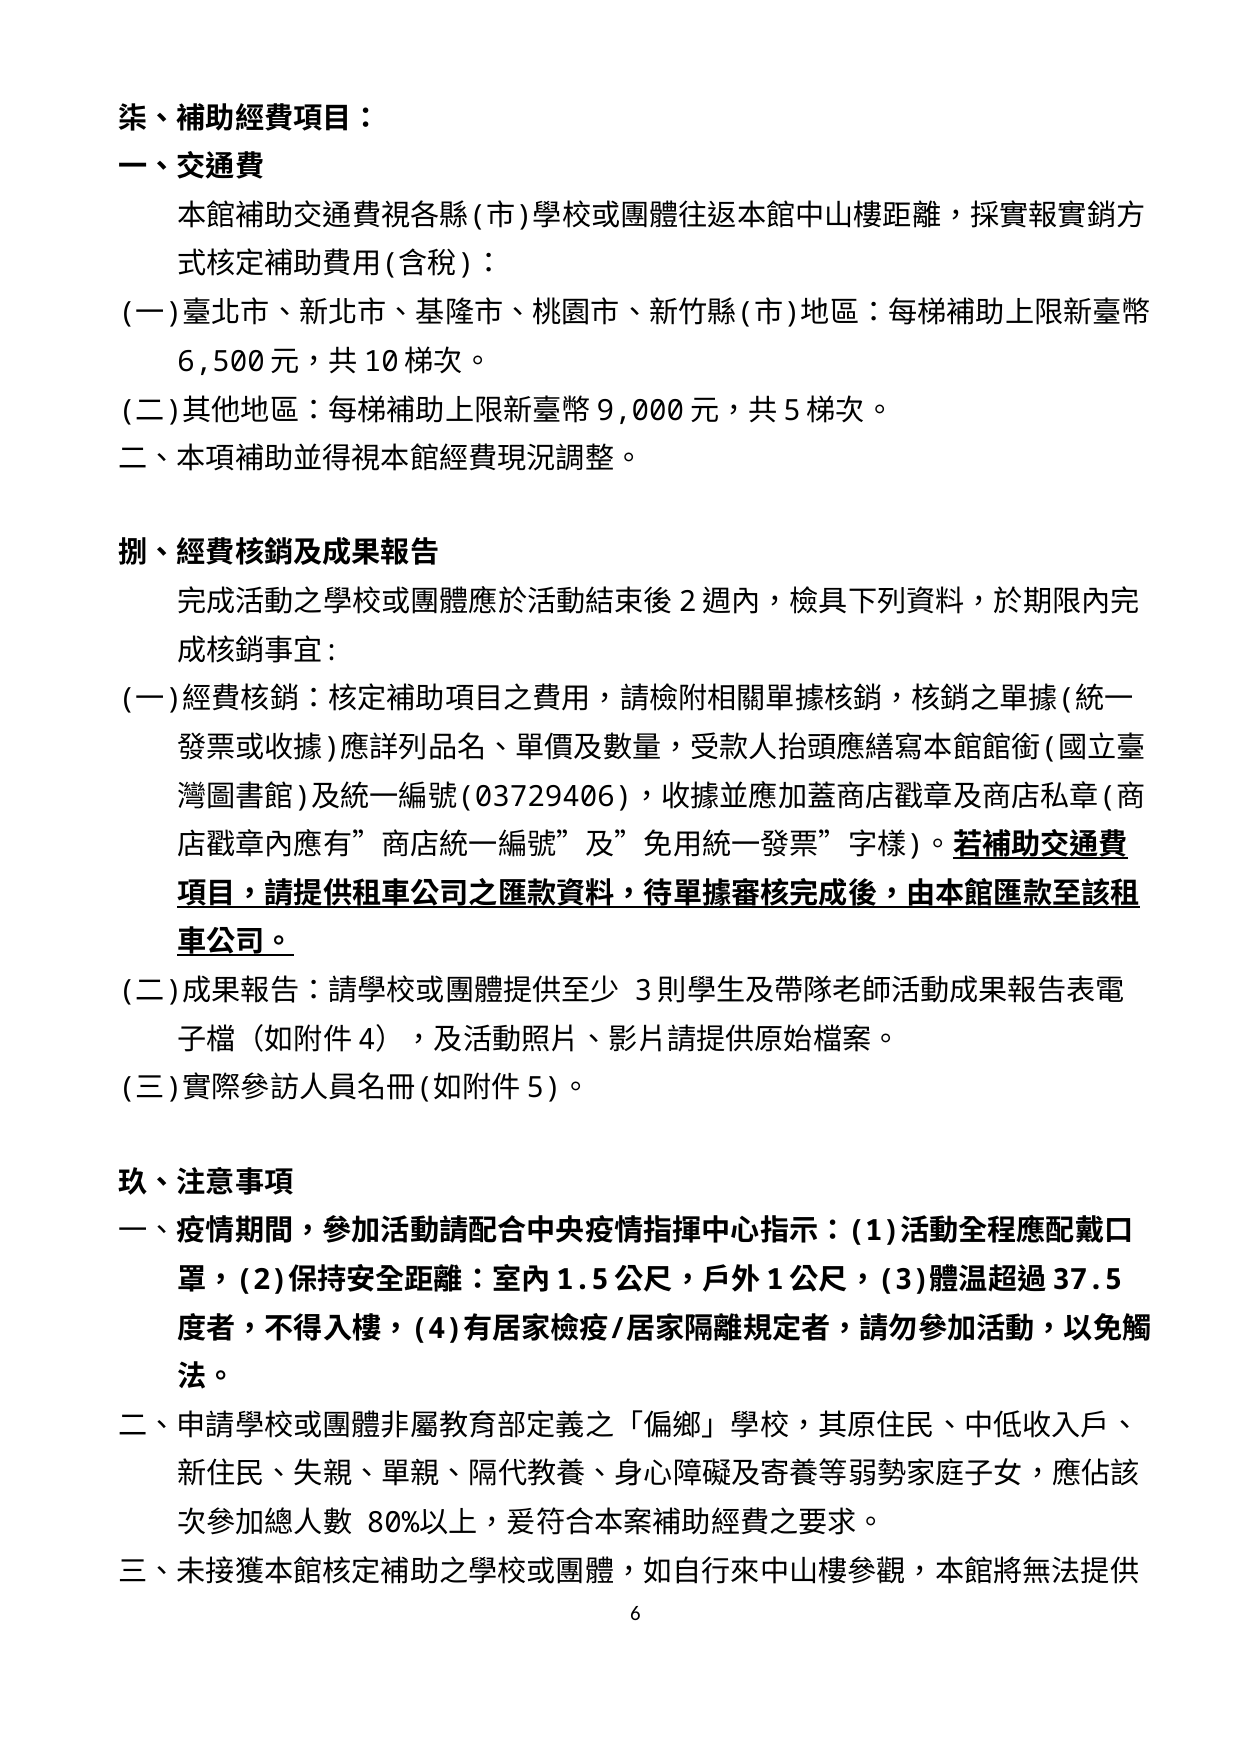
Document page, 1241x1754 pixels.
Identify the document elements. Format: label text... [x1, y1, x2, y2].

text 二、本項補助並得視本館經費現況調整。 [118, 435, 1152, 477]
text 一、疫情期間，參加活動請配合中央疫情指揮中心指示：(1)活動全程應配戴口罩，(2)保持安全距離：室內1.5公尺，戶外1公尺，(3)體温超過37.5度者，不得入樓，(4)有居家檢疫/居家隔離規定者，請勿參加活動，以免觸法。 [118, 1207, 1152, 1395]
text 本館補助交通費視各縣(市)學校或團體往返本館中山樓距離，採實報實銷方式核定補助費用(含稅)： [177, 191, 1152, 282]
text 玖、注意事項 [118, 1158, 1152, 1201]
text (二)其他地區：每梯補助上限新臺幣9,000元，共5梯次。 [118, 386, 1152, 428]
text 捌、經費核銷及成果報告 [118, 529, 1152, 571]
text (二)成果報告：請學校或團體提供至少 3則學生及帶隊老師活動成果報告表電子檔（如附件4），及活動照片、影片請提供原始檔案。 [118, 967, 1152, 1058]
text 一、交通費 [118, 143, 1152, 185]
text 柒、補助經費項目： [118, 94, 1152, 136]
text (三)實際參訪人員名冊(如附件5)。 [118, 1064, 1152, 1106]
text 二、申請學校或團體非屬教育部定義之「偏鄉」學校，其原住民、中低收入戶、新住民、失親、單親、隔代教養、身心障礙及寄養等弱勢家庭子女，應佔該次參加總人數 80%以上，爰符合本案補助經費之要求。 [118, 1401, 1152, 1541]
text 三、未接獲本館核定補助之學校或團體，如自行來中山樓參觀，本館將無法提供 [118, 1547, 1152, 1589]
text 完成活動之學校或團體應於活動結束後2週內，檢具下列資料，於期限內完成核銷事宜: [177, 577, 1152, 668]
text (一)臺北市、新北市、基隆市、桃園市、新竹縣(市)地區：每梯補助上限新臺幣6,500元，共10梯次。 [118, 289, 1152, 380]
text (一)經費核銷：核定補助項目之費用，請檢附相關單據核銷，核銷之單據(統一發票或收據)應詳列品名、單價及數量，受款人抬頭應繕寫本館館銜(國立臺灣圖書館)及統一編號(03729406)，收據並應加蓋商店戳章及商店私章(商店戳章內應有”商店統一編號”及”免用統一發票”字樣)。若補助交通費項目，請提供租車公司之匯款資料，待單據審核完成後，由本館匯款至該租車公司。 [118, 675, 1152, 960]
